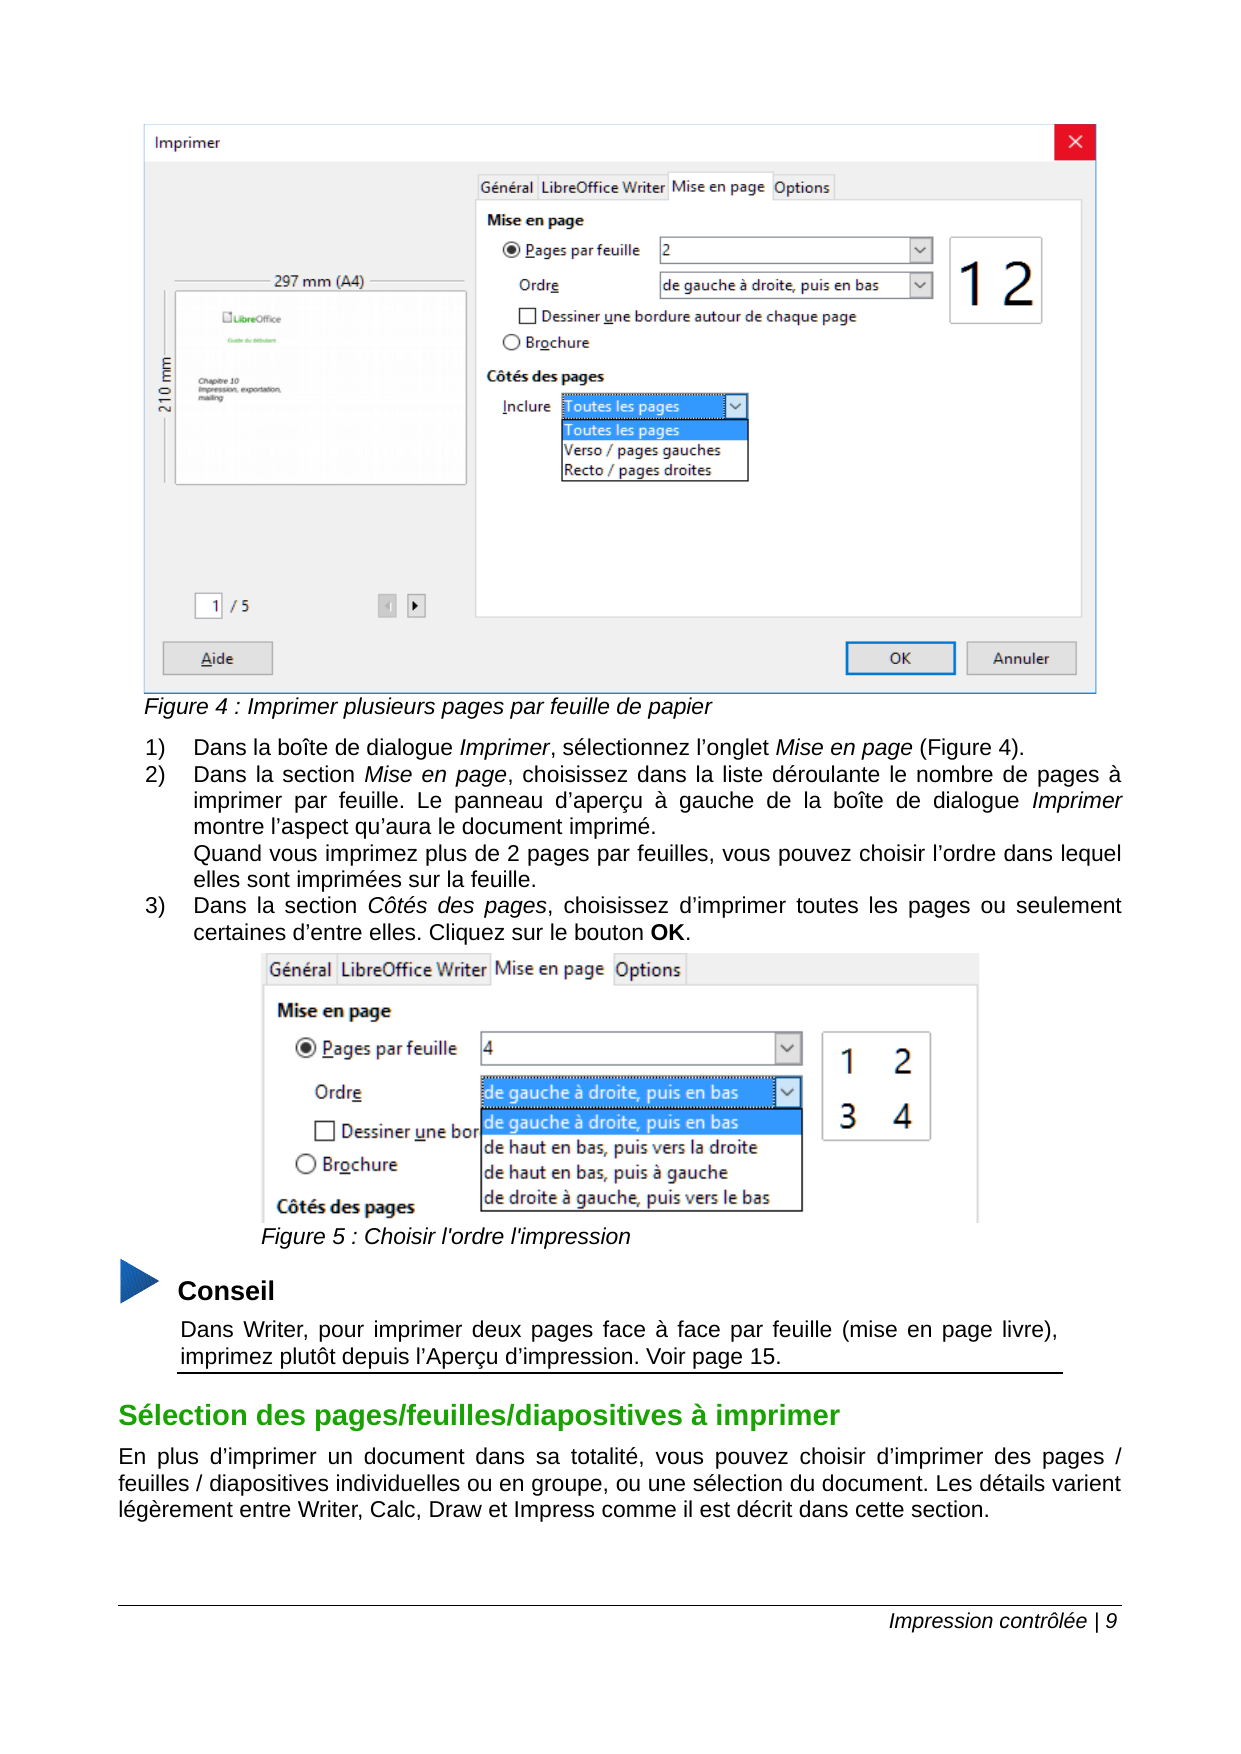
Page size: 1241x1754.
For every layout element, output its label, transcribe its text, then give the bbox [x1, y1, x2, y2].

picture [260, 953, 980, 1223]
picture [143, 124, 1097, 694]
text Figure 5 : Choisir l'ordre l'impression [261, 1223, 979, 1249]
list Quand vous imprimez plus de 2 pages par feuilles, vous pouvez choisir l’ordre dans lequel elles sont imprimées sur la feuille. [169, 839, 1122, 892]
list Dans la section Côtés des pages, choisissez d’imprimer toutes les pages ou seulement certaines d’entre elles. Cliquez sur le bouton OK. [165, 892, 1122, 945]
text Dans Writer, pour imprimer deux pages face à face par feuille (mise en page livre), imprimez plutôt depuis l’Aperçu d’impression. Voir page 15. [177, 1313, 1063, 1372]
text En plus d’imprimer un document dans sa totalité, vous pouvez choisir d’imprimer des pages / feuilles / diapositives individuelles ou en groupe, ou une sélection du document. Les détails varient légèrement entre Writer, Calc, Draw et Impress comme il est décrit dans cette section. [118, 1443, 1122, 1522]
list Dans la section Mise en page, choisissez dans la liste déroulante le nombre de pages à imprimer par feuille. Le panneau d’aperçu à gauche de la boîte de dialogue Imprimer montre l’aspect qu’aura le document imprimé. [165, 761, 1122, 839]
subtitle Sélection des pages/feuilles/diapositives à imprimer [118, 1398, 1122, 1431]
text Figure 4 : Imprimer plusieurs pages par feuille de papier [144, 694, 1096, 720]
list Dans la boîte de dialogue Imprimer, sélectionnez l’onglet Mise en page (Figure 4). [165, 734, 1122, 761]
subtitle Conseil [118, 1256, 1122, 1306]
